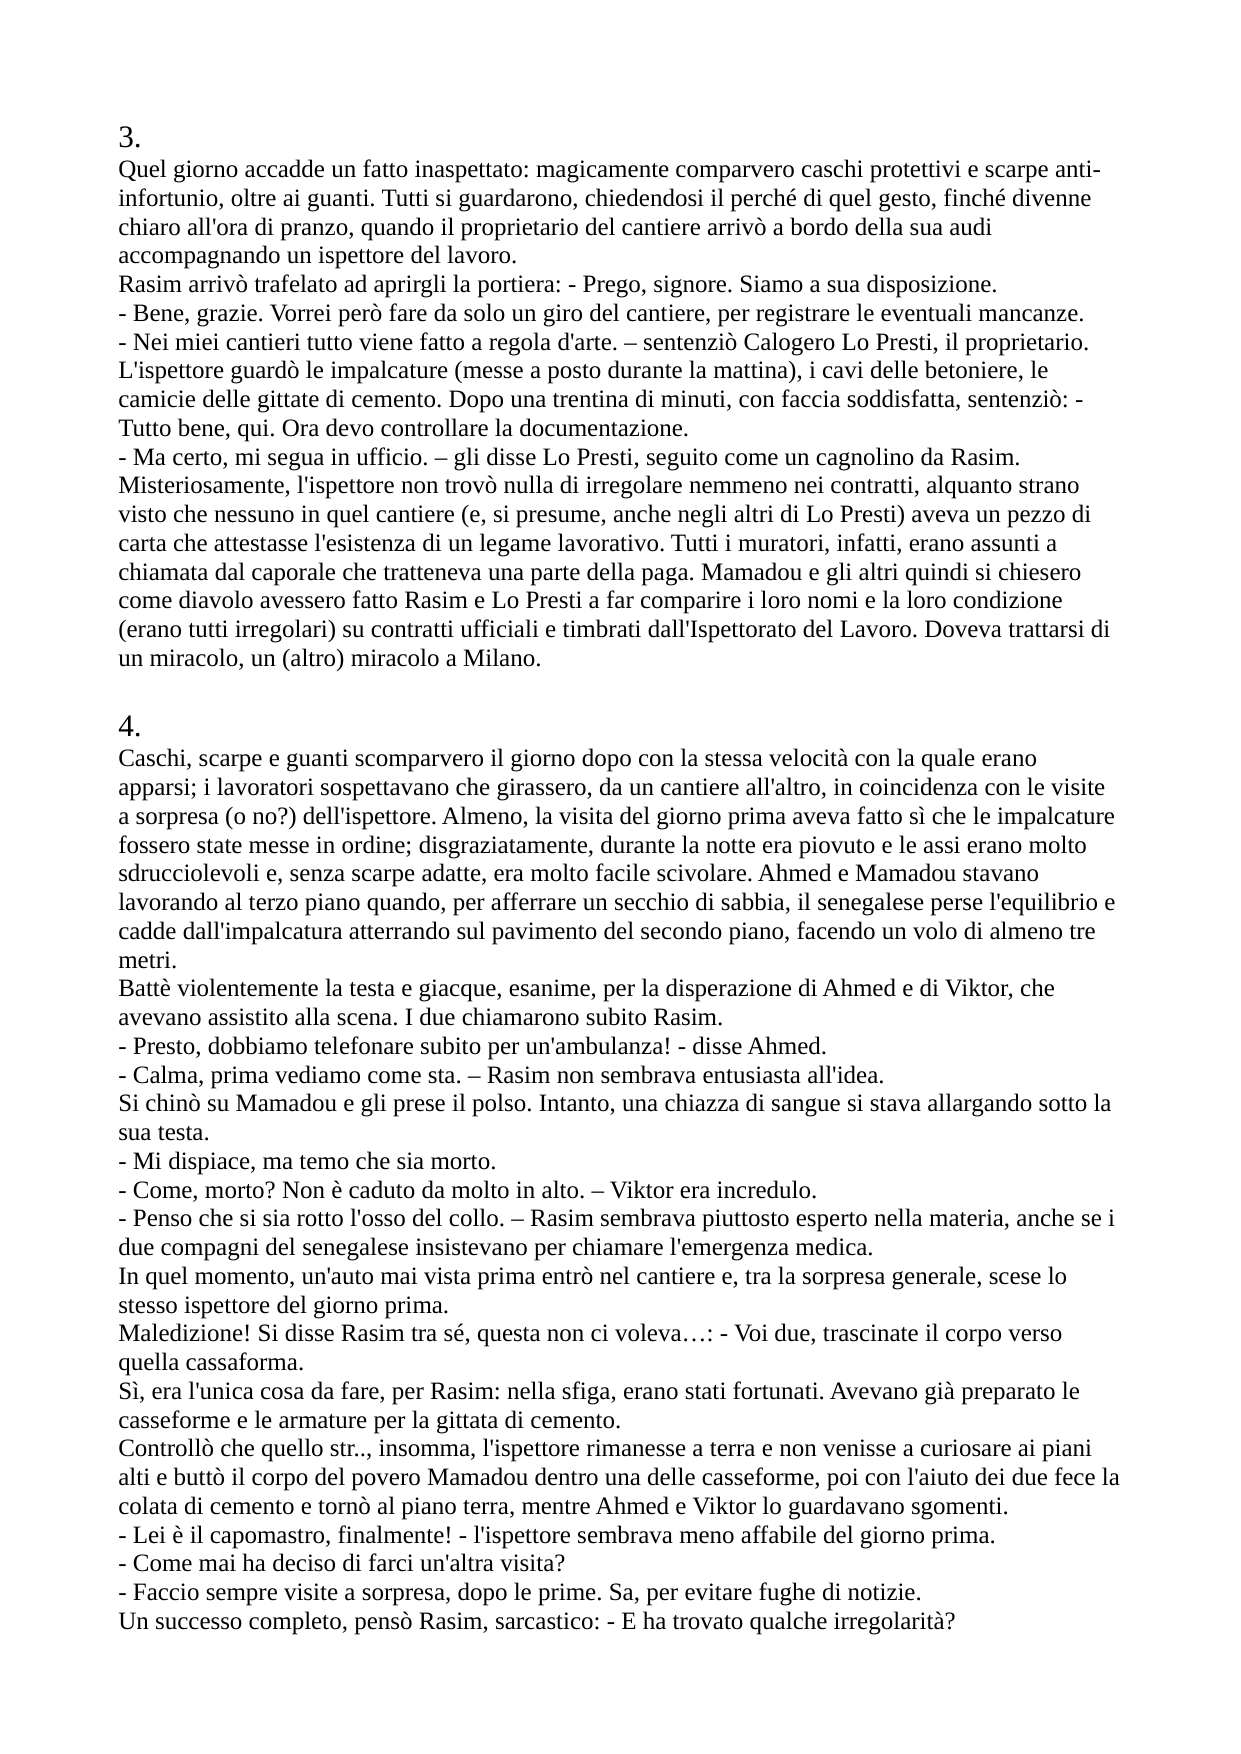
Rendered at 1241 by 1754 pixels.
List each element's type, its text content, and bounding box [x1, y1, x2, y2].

text Misteriosamente, l'ispettore non trovò nulla di irregolare nemmeno nei contratti, alquanto strano visto che nessuno in quel cantiere (e, si presume, anche negli altri di Lo Presti) aveva un pezzo di carta che attestasse l'esistenza di un legame lavorativo. Tutti i muratori, infatti, erano assunti a chiamata dal caporale che tratteneva una parte della paga. Mamadou e gli altri quindi si chiesero come diavolo avessero fatto Rasim e Lo Presti a far comparire i loro nomi e la loro condizione (erano tutti irregolari) su contratti ufficiali e timbrati dall'Ispettorato del Lavoro. Doveva trattarsi di un miracolo, un (altro) miracolo a Milano. [118, 470, 1122, 672]
text Rasim arrivò trafelato ad aprirgli la portiera: - Prego, signore. Siamo a sua disposizione. [118, 269, 1122, 298]
text Si chinò su Mamadou e gli prese il polso. Intanto, una chiazza di sangue si stava allargando sotto la sua testa. [118, 1088, 1122, 1146]
text - Faccio sempre visite a sorpresa, dopo le prime. Sa, per evitare fughe di notizie. [118, 1577, 1122, 1606]
text - Come, morto? Non è caduto da molto in alto. – Viktor era incredulo. [118, 1175, 1122, 1203]
text Controllò che quello str.., insomma, l'ispettore rimanesse a terra e non venisse a curiosare ai piani alti e buttò il corpo del povero Mamadou dentro una delle casseforme, poi con l'aiuto dei due fece la colata di cemento e tornò al piano terra, mentre Ahmed e Viktor lo guardavano sgomenti. [118, 1433, 1122, 1520]
text Battè violentemente la testa e giacque, esanime, per la disperazione di Ahmed e di Viktor, che avevano assistito alla scena. I due chiamarono subito Rasim. [118, 973, 1122, 1031]
text - Nei miei cantieri tutto viene fatto a regola d'arte. – sentenziò Calogero Lo Presti, il proprietario. [118, 327, 1122, 355]
text L'ispettore guardò le impalcature (messe a posto durante la mattina), i cavi delle betoniere, le camicie delle gittate di cemento. Dopo una trentina di minuti, con faccia soddisfatta, sentenziò: - Tutto bene, qui. Ora devo controllare la documentazione. [118, 355, 1122, 442]
text 4. [118, 707, 1122, 743]
text Un successo completo, pensò Rasim, sarcastico: - E ha trovato qualche irregolarità? [118, 1606, 1122, 1635]
text - Come mai ha deciso di farci un'altra visita? [118, 1548, 1122, 1577]
text Sì, era l'unica cosa da fare, per Rasim: nella sfiga, erano stati fortunati. Avevano già preparato le casseforme e le armature per la gittata di cemento. [118, 1376, 1122, 1433]
text - Lei è il capomastro, finalmente! - l'ispettore sembrava meno affabile del giorno prima. [118, 1520, 1122, 1548]
text - Bene, grazie. Vorrei però fare da solo un giro del cantiere, per registrare le eventuali mancanze. [118, 298, 1122, 327]
text 3. [118, 118, 1122, 154]
text - Mi dispiace, ma temo che sia morto. [118, 1146, 1122, 1175]
text Maledizione! Si disse Rasim tra sé, questa non ci voleva…: - Voi due, trascinate il corpo verso quella cassaforma. [118, 1318, 1122, 1376]
text Caschi, scarpe e guanti scomparvero il giorno dopo con la stessa velocità con la quale erano apparsi; i lavoratori sospettavano che girassero, da un cantiere all'altro, in coincidenza con le visite a sorpresa (o no?) dell'ispettore. Almeno, la visita del giorno prima aveva fatto sì che le impalcature fossero state messe in ordine; disgraziatamente, durante la notte era piovuto e le assi erano molto sdrucciolevoli e, senza scarpe adatte, era molto facile scivolare. Ahmed e Mamadou stavano lavorando al terzo piano quando, per afferrare un secchio di sabbia, il senegalese perse l'equilibrio e cadde dall'impalcatura atterrando sul pavimento del secondo piano, facendo un volo di almeno tre metri. [118, 743, 1122, 973]
text Quel giorno accadde un fatto inaspettato: magicamente comparvero caschi protettivi e scarpe anti-infortunio, oltre ai guanti. Tutti si guardarono, chiedendosi il perché di quel gesto, finché divenne chiaro all'ora di pranzo, quando il proprietario del cantiere arrivò a bordo della sua audi accompagnando un ispettore del lavoro. [118, 154, 1122, 269]
text In quel momento, un'auto mai vista prima entrò nel cantiere e, tra la sorpresa generale, scese lo stesso ispettore del giorno prima. [118, 1261, 1122, 1318]
text - Presto, dobbiamo telefonare subito per un'ambulanza! - disse Ahmed. [118, 1031, 1122, 1060]
text - Calma, prima vediamo come sta. – Rasim non sembrava entusiasta all'idea. [118, 1060, 1122, 1088]
text - Penso che si sia rotto l'osso del collo. – Rasim sembrava piuttosto esperto nella materia, anche se i due compagni del senegalese insistevano per chiamare l'emergenza medica. [118, 1203, 1122, 1261]
text - Ma certo, mi segua in ufficio. – gli disse Lo Presti, seguito come un cagnolino da Rasim. [118, 442, 1122, 470]
